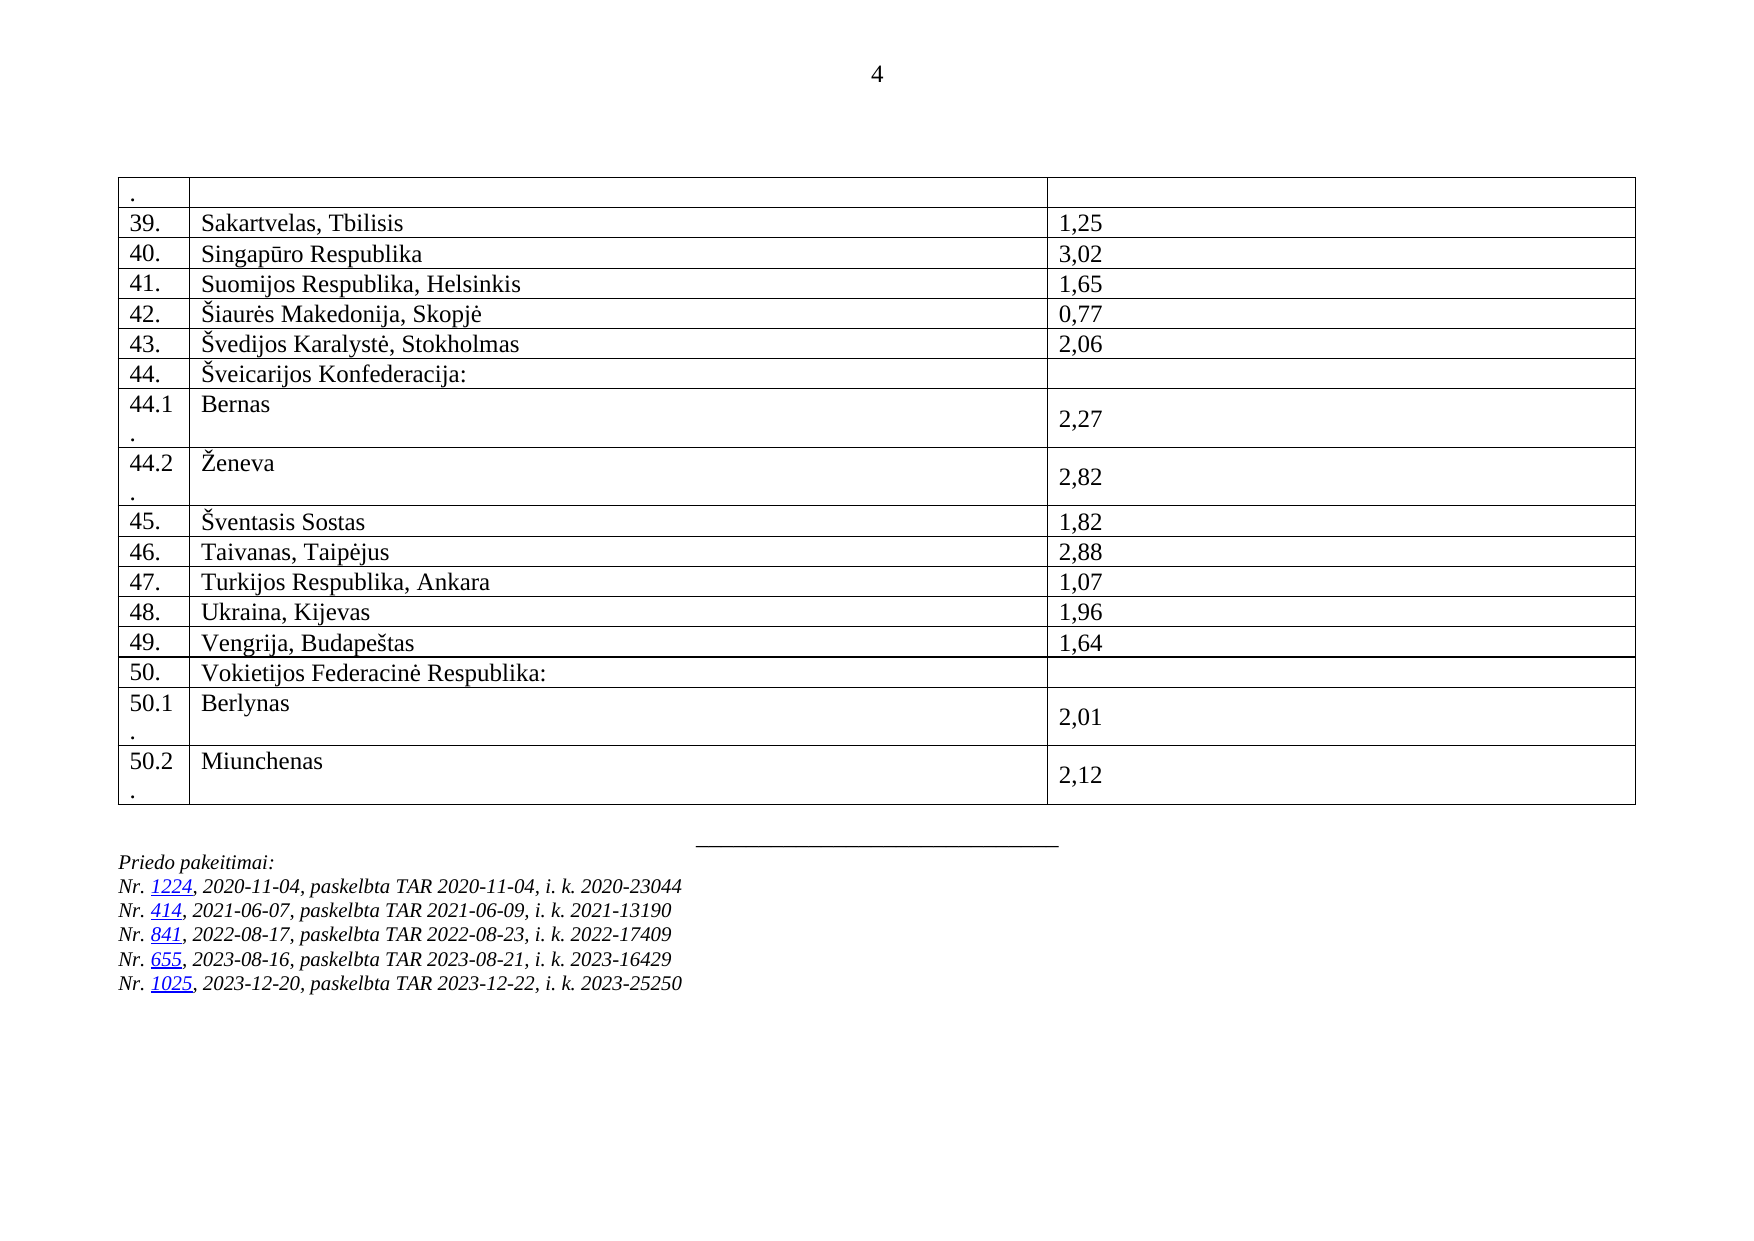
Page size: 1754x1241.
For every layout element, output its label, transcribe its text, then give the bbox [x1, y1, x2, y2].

table_cell 43. [119, 329, 189, 358]
table_cell 2,06 [1048, 329, 1635, 358]
table_cell 50. [119, 658, 189, 687]
table_cell Sakartvelas, Tbilisis [190, 208, 1047, 237]
table_cell Miunchenas [190, 746, 1047, 804]
table_cell 1,07 [1048, 567, 1635, 596]
table_cell 2,82 [1048, 448, 1635, 505]
table_cell Ukraina, Kijevas [190, 597, 1047, 626]
table_cell Suomijos Respublika, Helsinkis [190, 269, 1047, 298]
table_cell Turkijos Respublika, Ankara [190, 567, 1047, 596]
table_cell 50.2. [119, 746, 189, 804]
table_cell Šveicarijos Konfederacija: [190, 359, 1047, 388]
table_cell 1,96 [1048, 597, 1635, 626]
text Nr. 414, 2021-06-07, paskelbta TAR 2021-06-09, i. k. 2021-13190 [118, 898, 1636, 922]
text _____________________________ [118, 821, 1636, 850]
table_cell Šventasis Sostas [190, 506, 1047, 536]
table_cell 50.1. [119, 688, 189, 745]
text Nr. 1025, 2023-12-20, paskelbta TAR 2023-12-22, i. k. 2023-25250 [118, 971, 1636, 994]
table_cell Singapūro Respublika [190, 238, 1047, 267]
table_cell [1048, 359, 1635, 388]
table_cell Bernas [190, 389, 1047, 447]
table_cell 39. [119, 208, 189, 237]
table_cell Taivanas, Taipėjus [190, 537, 1047, 566]
table_cell 2,88 [1048, 537, 1635, 566]
table_cell 44.1. [119, 389, 189, 447]
table_cell Vokietijos Federacinė Respublika: [190, 658, 1047, 687]
table_cell 0,77 [1048, 299, 1635, 328]
table_cell 40. [119, 238, 189, 267]
table_cell 44.2. [119, 448, 189, 505]
table_cell [1048, 658, 1635, 687]
table_cell Vengrija, Budapeštas [190, 627, 1047, 656]
table_cell 1,25 [1048, 208, 1635, 237]
table_cell 1,82 [1048, 506, 1635, 536]
table_cell 49. [119, 627, 189, 656]
table_cell 47. [119, 567, 189, 596]
table_cell [190, 178, 1047, 207]
text Nr. 1224, 2020-11-04, paskelbta TAR 2020-11-04, i. k. 2020-23044 [118, 874, 1636, 898]
table_cell Ženeva [190, 448, 1047, 505]
table_cell 48. [119, 597, 189, 626]
text Priedo pakeitimai: [118, 850, 1636, 874]
table_cell 44. [119, 359, 189, 388]
table_cell . [119, 178, 189, 207]
table_cell Berlynas [190, 688, 1047, 745]
table_cell 3,02 [1048, 238, 1635, 267]
text Nr. 841, 2022-08-17, paskelbta TAR 2022-08-23, i. k. 2022-17409 [118, 922, 1636, 946]
table_cell 45. [119, 506, 189, 536]
table_cell 2,01 [1048, 688, 1635, 745]
table_cell [1048, 178, 1635, 207]
table_cell 2,12 [1048, 746, 1635, 804]
table_cell Šiaurės Makedonija, Skopjė [190, 299, 1047, 328]
table_cell 1,65 [1048, 269, 1635, 298]
table_cell 46. [119, 537, 189, 566]
table_cell Švedijos Karalystė, Stokholmas [190, 329, 1047, 358]
table_cell 1,64 [1048, 627, 1635, 656]
table_cell 41. [119, 269, 189, 298]
table_cell 2,27 [1048, 389, 1635, 447]
table_cell 42. [119, 299, 189, 328]
text Nr. 655, 2023-08-16, paskelbta TAR 2023-08-21, i. k. 2023-16429 [118, 946, 1636, 971]
